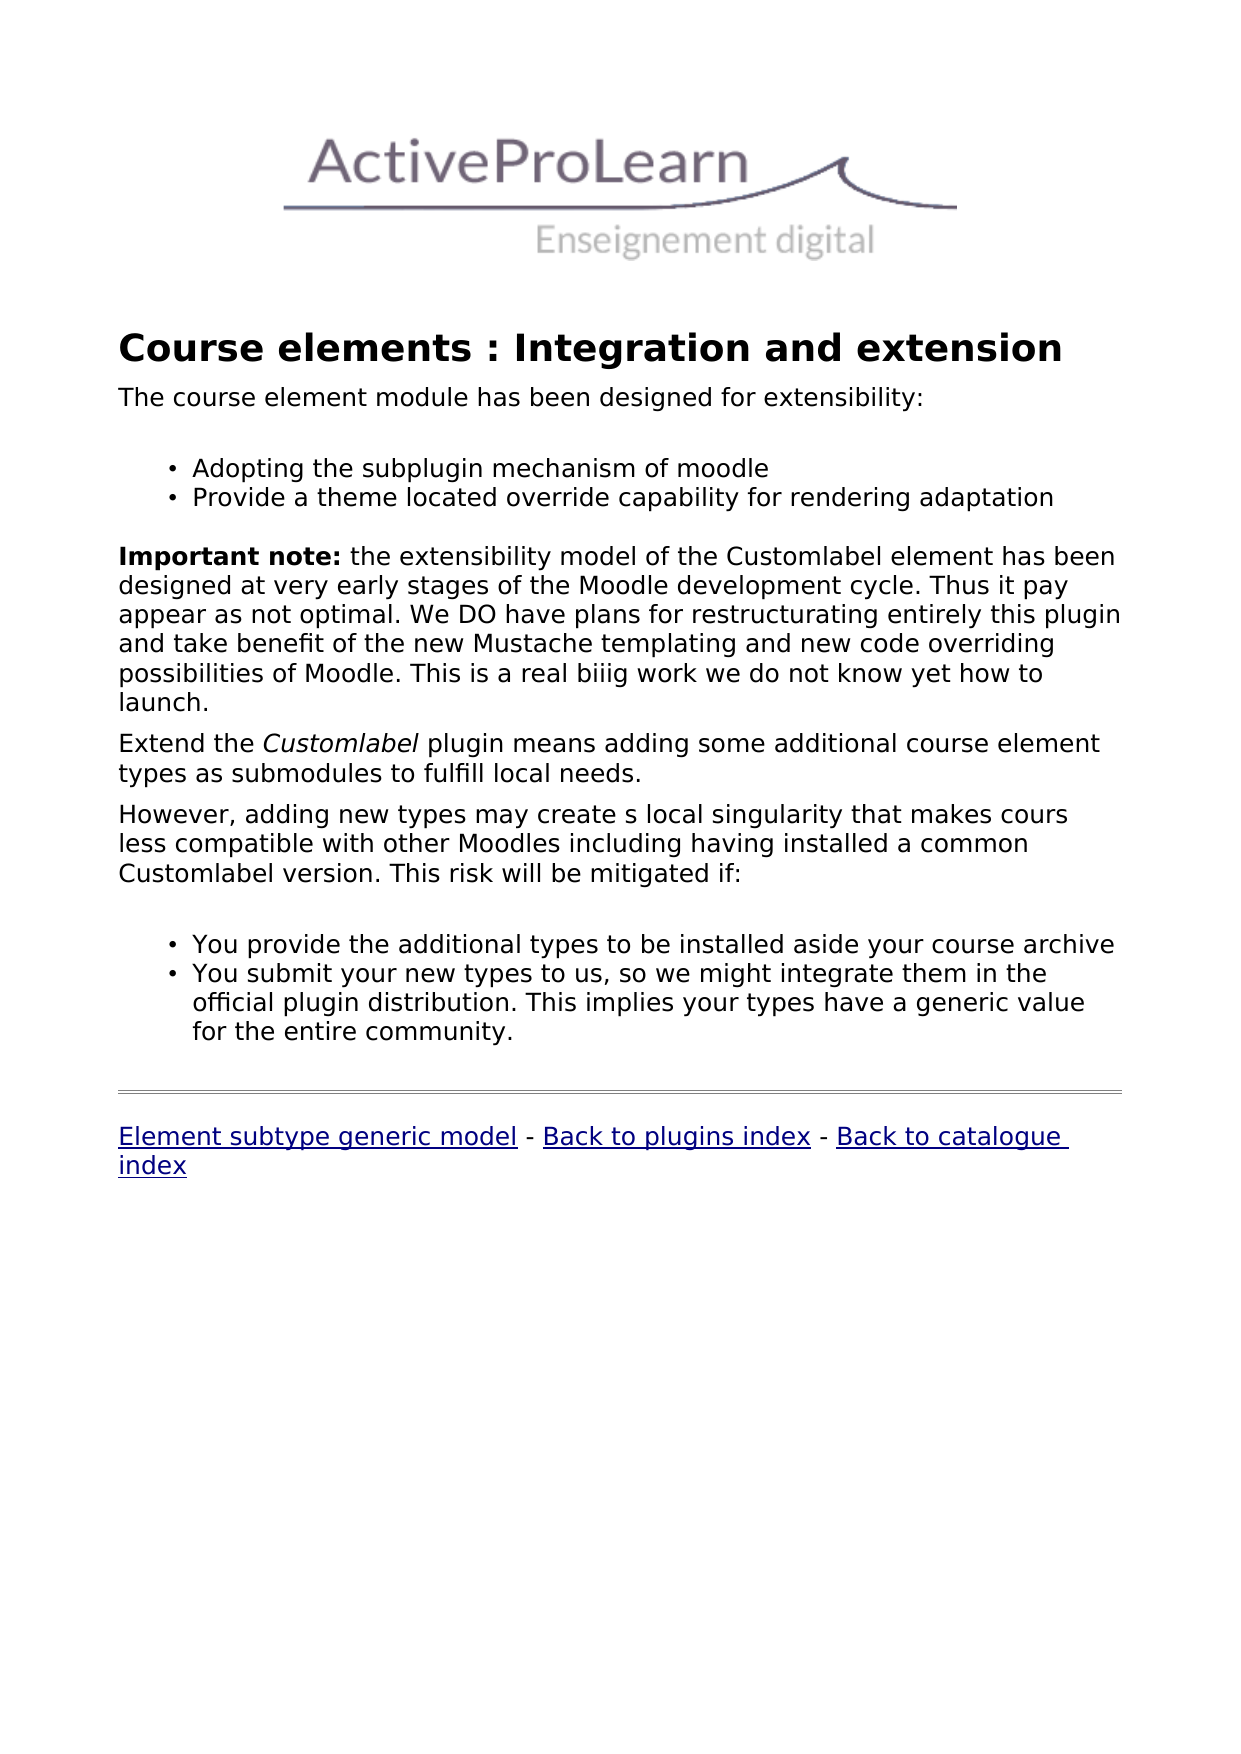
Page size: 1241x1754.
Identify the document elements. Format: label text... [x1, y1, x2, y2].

list You submit your new types to us, so we might integrate them in the official plugin distribution. This implies your types have a generic value for the entire community. [177, 959, 1122, 1047]
text Element subtype generic model - Back to plugins index - Back to catalogue index [118, 1122, 1122, 1181]
text However, adding new types may create s local singularity that makes cours less compatible with other Moodles including having installed a common Customlabel version. This risk will be mitigated if: [118, 800, 1122, 888]
text Extend the Customlabel plugin means adding some additional course element types as submodules to fulfill local needs. [118, 729, 1122, 788]
text The course element module has been designed for extensibility: [118, 383, 1122, 412]
list Adopting the subplugin mechanism of moodle [177, 454, 1122, 483]
text Important note: the extensibility model of the Customlabel element has been designed at very early stages of the Moodle development cycle. Thus it pay appear as not optimal. We DO have plans for restructurating entirely this plugin and take benefit of the new Mustache templating and new code overriding possibilities of Moodle. This is a real biiig work we do not know yet how to launch. [118, 542, 1122, 717]
list You provide the additional types to be installed aside your course archive [177, 930, 1122, 959]
list Provide a theme located override capability for rendering adaptation [177, 483, 1122, 513]
picture [283, 118, 957, 261]
subtitle Course elements : Integration and extension [118, 327, 1122, 371]
